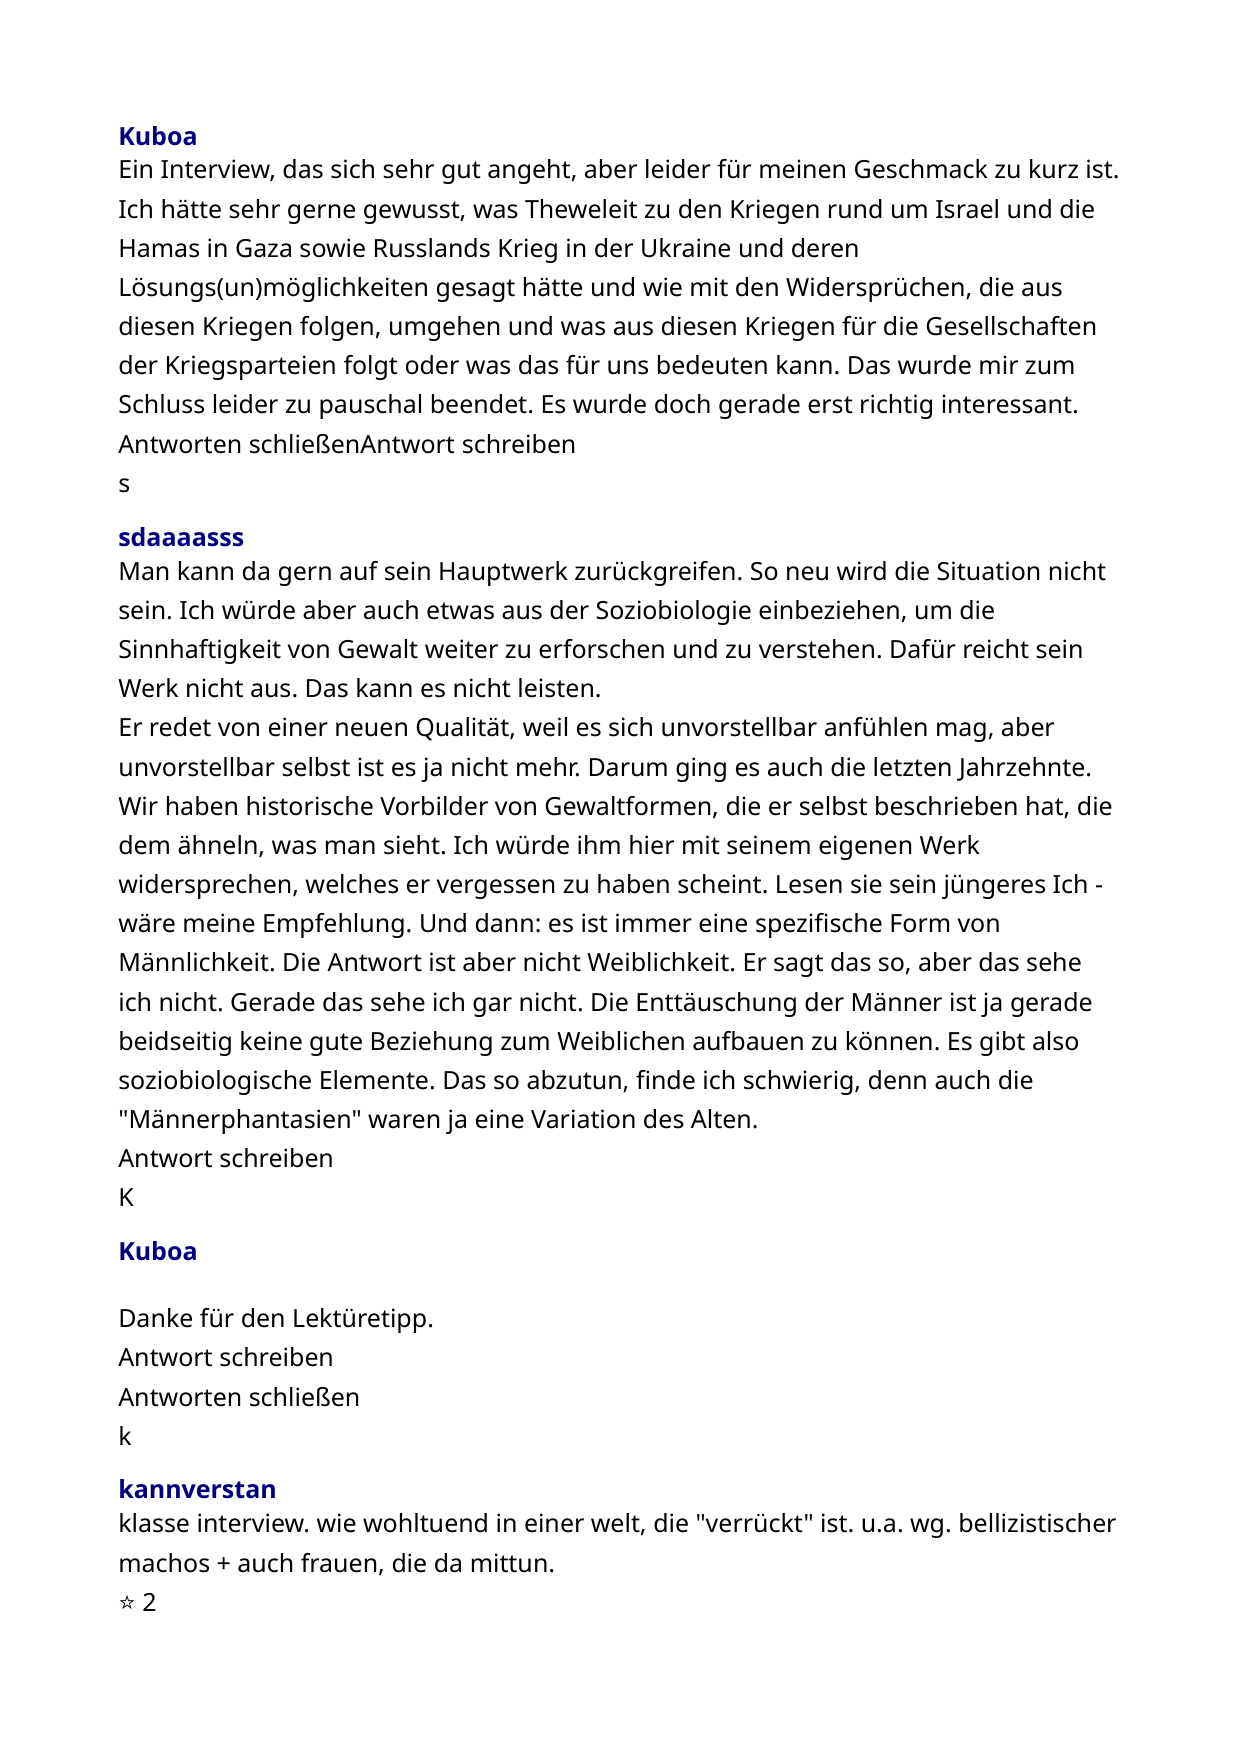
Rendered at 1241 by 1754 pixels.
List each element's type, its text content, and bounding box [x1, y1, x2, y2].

text k [118, 1418, 1122, 1452]
subtitle Kuboa [118, 1234, 1122, 1268]
subtitle Kuboa [118, 118, 1122, 152]
text K [118, 1180, 1122, 1214]
text Danke für den Lektüretipp. [118, 1301, 1122, 1335]
text s [118, 466, 1122, 499]
text Antworten schließen [118, 1379, 1122, 1413]
text ⭐️ 2 [118, 1584, 1122, 1618]
text Antwort schreiben [118, 1340, 1122, 1374]
text Ein Interview, das sich sehr gut angeht, aber leider für meinen Geschmack zu kurz ist. Ich hätte sehr gerne gewusst, was Theweleit zu den Kriegen rund um Israel und die Hamas in Gaza sowie Russlands Krieg in der Ukraine und deren Lösungs(un)möglichkeiten gesagt hätte und wie mit den Widersprüchen, die aus diesen Kriegen folgen, umgehen und was aus diesen Kriegen für die Gesellschaften der Kriegsparteien folgt oder was das für uns bedeuten kann. Das wurde mir zum Schluss leider zu pauschal beendet. Es wurde doch gerade erst richtig interessant. [118, 152, 1122, 421]
text Antwort schreiben [118, 1141, 1122, 1175]
subtitle sdaaaasss [118, 519, 1122, 553]
text Man kann da gern auf sein Hauptwerk zurückgreifen. So neu wird die Situation nicht sein. Ich würde aber auch etwas aus der Soziobiologie einbeziehen, um die Sinnhaftigkeit von Gewalt weiter zu erforschen und zu verstehen. Dafür reicht sein Werk nicht aus. Das kann es nicht leisten. [118, 553, 1122, 705]
text Er redet von einer neuen Qualität, weil es sich unvorstellbar anfühlen mag, aber unvorstellbar selbst ist es ja nicht mehr. Darum ging es auch die letzten Jahrzehnte. Wir haben historische Vorbilder von Gewaltformen, die er selbst beschrieben hat, die dem ähneln, was man sieht. Ich würde ihm hier mit seinem eigenen Werk widersprechen, welches er vergessen zu haben scheint. Lesen sie sein jüngeres Ich - wäre meine Empfehlung. Und dann: es ist immer eine spezifische Form von Männlichkeit. Die Antwort ist aber nicht Weiblichkeit. Er sagt das so, aber das sehe ich nicht. Gerade das sehe ich gar nicht. Die Enttäuschung der Männer ist ja gerade beidseitig keine gute Beziehung zum Weiblichen aufbauen zu können. Es gibt also soziobiologische Elemente. Das so abzutun, finde ich schwierig, denn auch die "Männerphantasien" waren ja eine Variation des Alten. [118, 710, 1122, 1136]
text Antworten schließenAntwort schreiben [118, 426, 1122, 460]
text klasse interview. wie wohltuend in einer welt, die "verrückt" ist. u.a. wg. bellizistischer machos + auch frauen, die da mittun. [118, 1506, 1122, 1579]
subtitle kannverstan [118, 1472, 1122, 1506]
